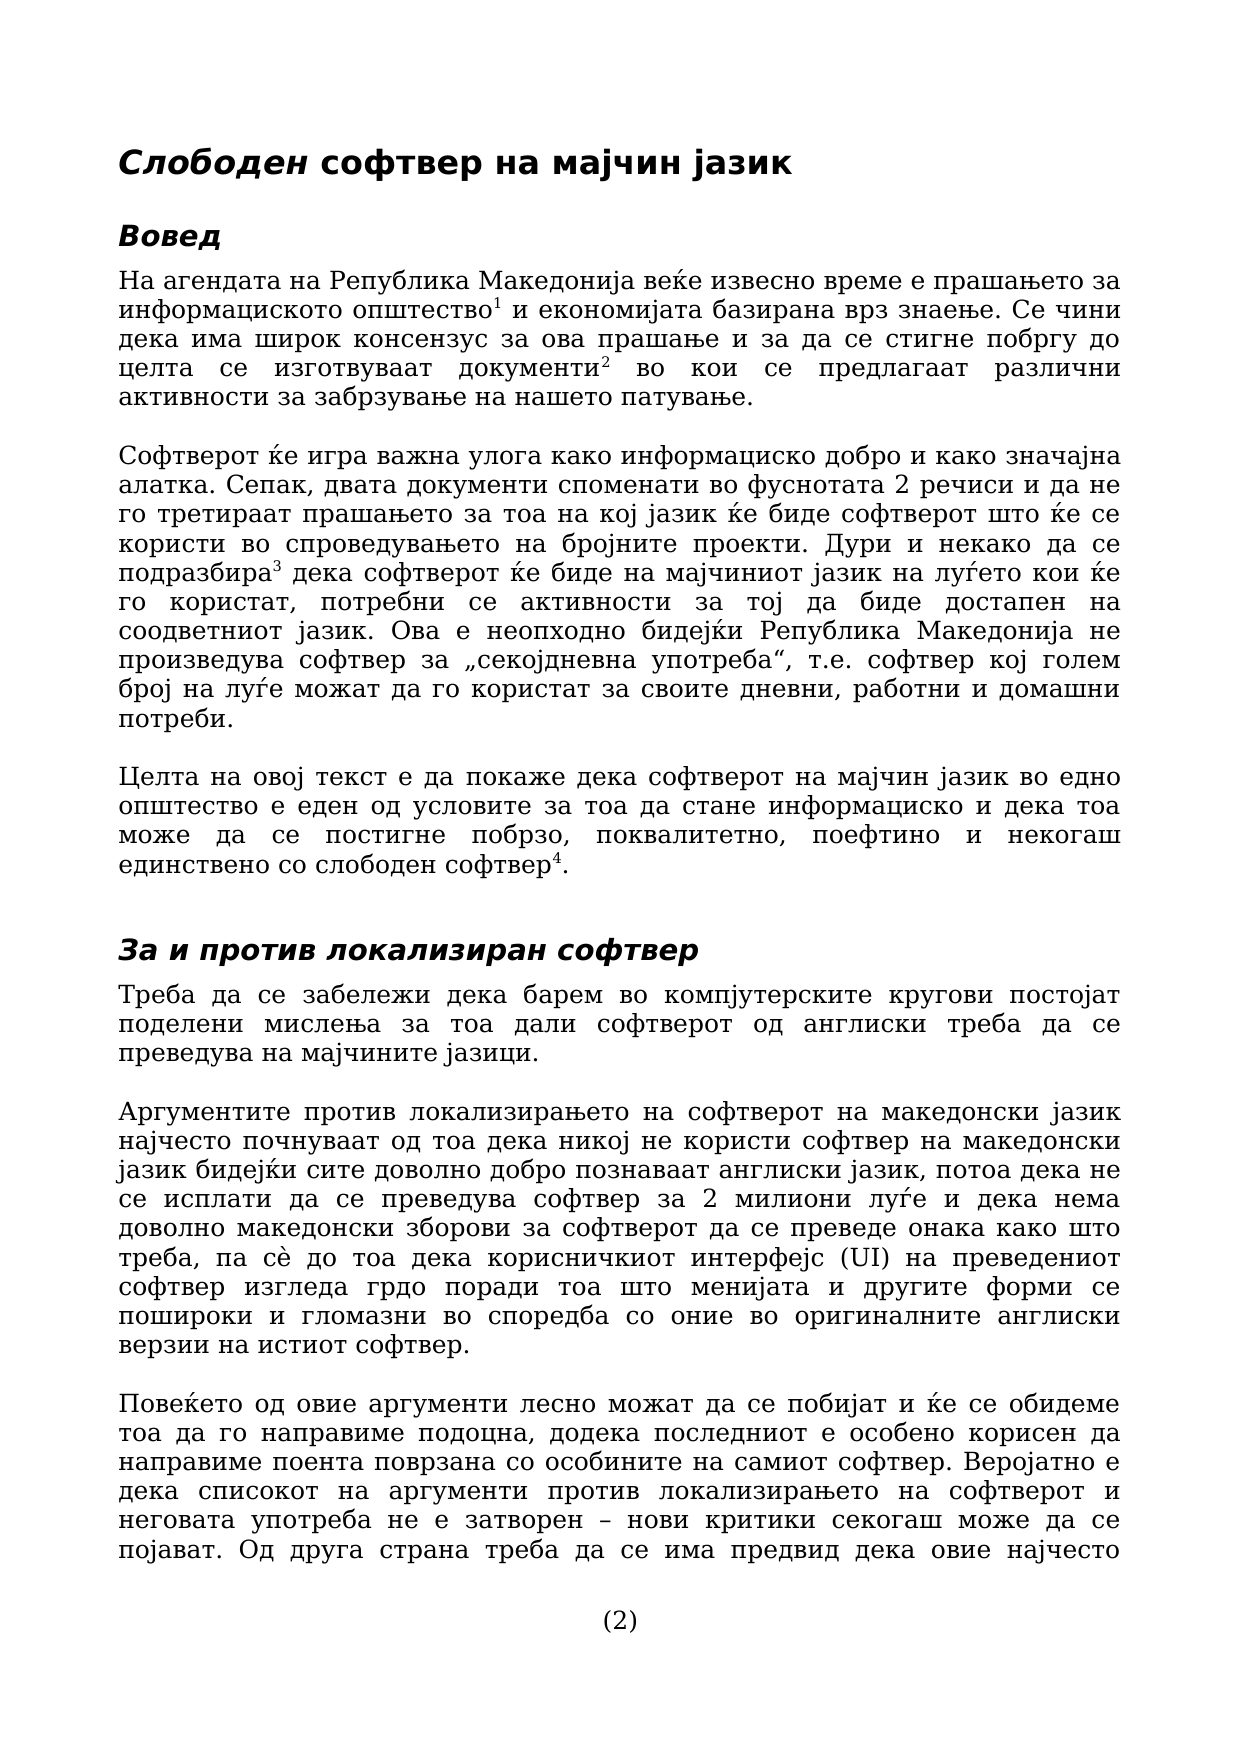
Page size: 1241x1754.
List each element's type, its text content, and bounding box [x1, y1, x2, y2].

text Аргументите против локализирањето на софтверот на македонски јазик најчесто почнуваат од тоа дека никој не користи софтвер на македонски јазик бидејќи сите доволно добро познаваат англиски јазик, потоа дека не се исплати да се преведува софтвер за 2 милиони луѓе и дека нема доволно македонски зборови за софтверот да се преведе онака како што треба, па сѐ до тоа дека корисничкиот интерфејс (UI) на преведениот софтвер изгледа грдо поради тоа што менијата и другите форми се пошироки и гломазни во споредба со оние во оригиналните англиски верзии на истиот софтвер. [118, 1097, 1122, 1359]
text Целта на овој текст е да покаже дека софтверот на мајчин јазик во едно општество е еден од условите за тоа да стане информациско и дека тоа може да се постигне побрзо, поквалитетно, поефтино и некогаш единствено со слободен софтвер. [118, 762, 1122, 879]
subtitle Слободен софтвер на мајчин јазик [118, 143, 1122, 182]
text На агендата на Република Македонија веќе извесно време е прашањето за информациското општество и економијата базирана врз знаење. Се чини дека има широк консензус за ова прашање и за да се стигне побргу до целта се изготвуваат документи во кои се предлагаат различни активности за забрзување на нашето патување. [118, 266, 1122, 412]
subtitle Вовед [118, 219, 1122, 253]
text Повеќето од овие аргументи лесно можат да се побијат и ќе се обидеме тоа да го направиме подоцна, додека последниот е особено корисен да направиме поента поврзана со особините на самиот софтвер. Веројатно е дека списокот на аргументи против локализирањето на софтверот и неговата употреба не е затворен – нови критики секогаш може да се појават. Од друга страна треба да се има предвид дека овие најчесто [118, 1389, 1122, 1564]
text Софтверот ќе игра важна улога како информациско добро и како значајна алатка. Сепак, двата документи споменати во фуснотата 2 речиси и да не го третираат прашањето за тоа на кој јазик ќе биде софтверот што ќе се користи во спроведувањето на бројните проекти. Дури и некако да се подразбира дека софтверот ќе биде на мајчиниот јазик на луѓето кои ќе го користат, потребни се активности за тој да биде достапен на соодветниот јазик. Ова е неопходно бидејќи Република Македонија не произведува софтвер за „секојдневна употреба“, т.е. софтвер кој голем број на луѓе можат да го користат за своите дневни, работни и домашни потреби. [118, 441, 1122, 733]
subtitle За и против локализиран софтвер [118, 933, 1122, 967]
text Треба да се забележи дека барем во компјутерските кругови постојат поделени мислења за тоа дали софтверот од англиски треба да се преведува на мајчините јазици. [118, 980, 1122, 1067]
